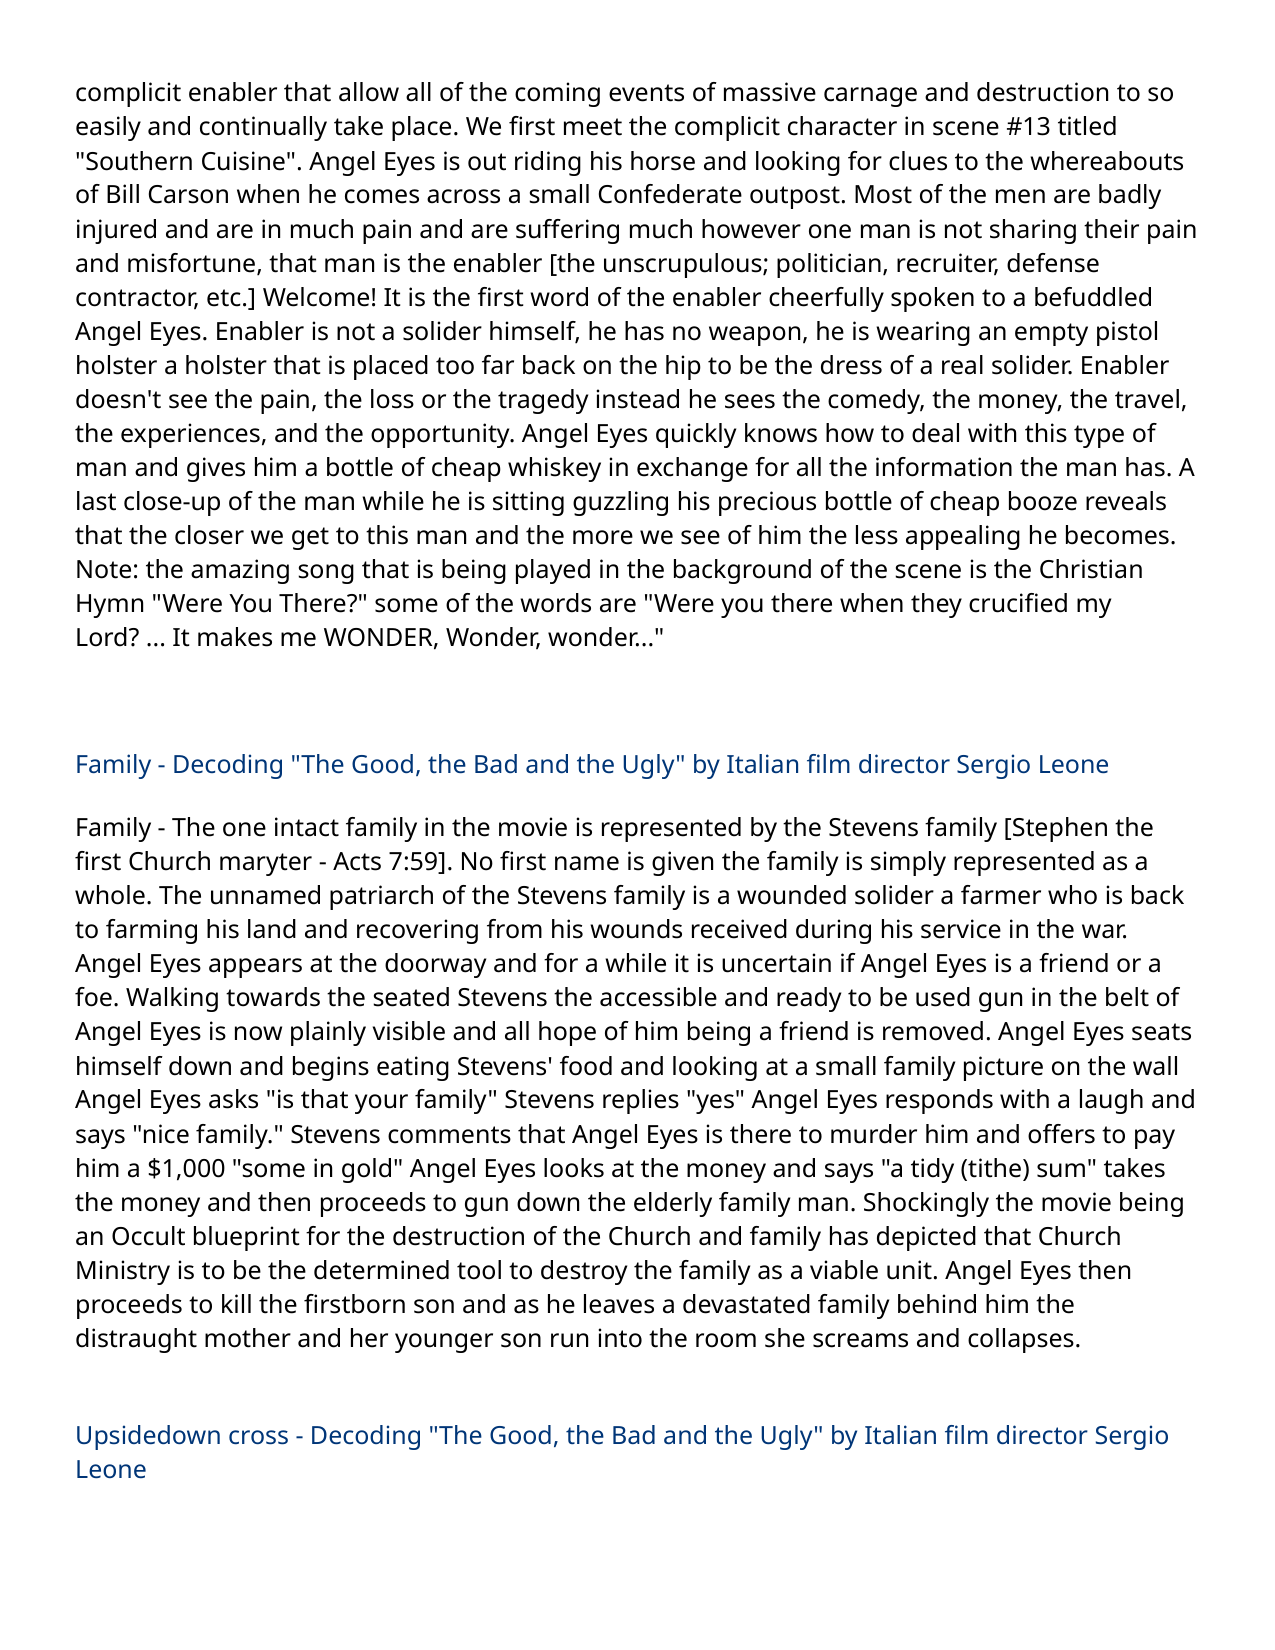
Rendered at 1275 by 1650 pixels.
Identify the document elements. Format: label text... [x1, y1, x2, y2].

text complicit enabler that allow all of the coming events of massive carnage and destruction to so easily and continually take place. We first meet the complicit character in scene #13 titled "Southern Cuisine". Angel Eyes is out riding his horse and looking for clues to the whereabouts of Bill Carson when he comes across a small Confederate outpost. Most of the men are badly injured and are in much pain and are suffering much however one man is not sharing their pain and misfortune, that man is the enabler [the unscrupulous; politician, recruiter, defense contractor, etc.] Welcome! It is the first word of the enabler cheerfully spoken to a befuddled Angel Eyes. Enabler is not a solider himself, he has no weapon, he is wearing an empty pistol holster a holster that is placed too far back on the hip to be the dress of a real solider. Enabler doesn't see the pain, the loss or the tragedy instead he sees the comedy, the money, the travel, the experiences, and the opportunity. Angel Eyes quickly knows how to deal with this type of man and gives him a bottle of cheap whiskey in exchange for all the information the man has. A last close-up of the man while he is sitting guzzling his precious bottle of cheap booze reveals that the closer we get to this man and the more we see of him the less appealing he becomes. Note: the amazing song that is being played in the background of the scene is the Christian Hymn "Were You There?" some of the words are "Were you there when they crucified my Lord? ... It makes me WONDER, Wonder, wonder..." [75, 75, 1200, 654]
text Family - The one intact family in the movie is represented by the Stevens family [Stephen the first Church maryter - Acts 7:59]. No first name is given the family is simply represented as a whole. The unnamed patriarch of the Stevens family is a wounded solider a farmer who is back to farming his land and recovering from his wounds received during his service in the war. Angel Eyes appears at the doorway and for a while it is uncertain if Angel Eyes is a friend or a foe. Walking towards the seated Stevens the accessible and ready to be used gun in the belt of Angel Eyes is now plainly visible and all hope of him being a friend is removed. Angel Eyes seats himself down and begins eating Stevens' food and looking at a small family picture on the wall Angel Eyes asks "is that your family" Stevens replies "yes" Angel Eyes responds with a laugh and says "nice family." Stevens comments that Angel Eyes is there to murder him and offers to pay him a $1,000 "some in gold" Angel Eyes looks at the money and says "a tidy (tithe) sum" takes the money and then proceeds to gun down the elderly family man. Shockingly the movie being an Occult blueprint for the destruction of the Church and family has depicted that Church Ministry is to be the determined tool to destroy the family as a viable unit. Angel Eyes then proceeds to kill the firstborn son and as he leaves a devastated family behind him the distraught mother and her younger son run into the room she screams and collapses. [75, 810, 1200, 1355]
text Upsidedown cross - Decoding "The Good, the Bad and the Ugly" by Italian film director Sergio Leone [75, 1384, 1200, 1486]
text Family - Decoding "The Good, the Bad and the Ugly" by Italian film director Sergio Leone [75, 746, 1200, 781]
